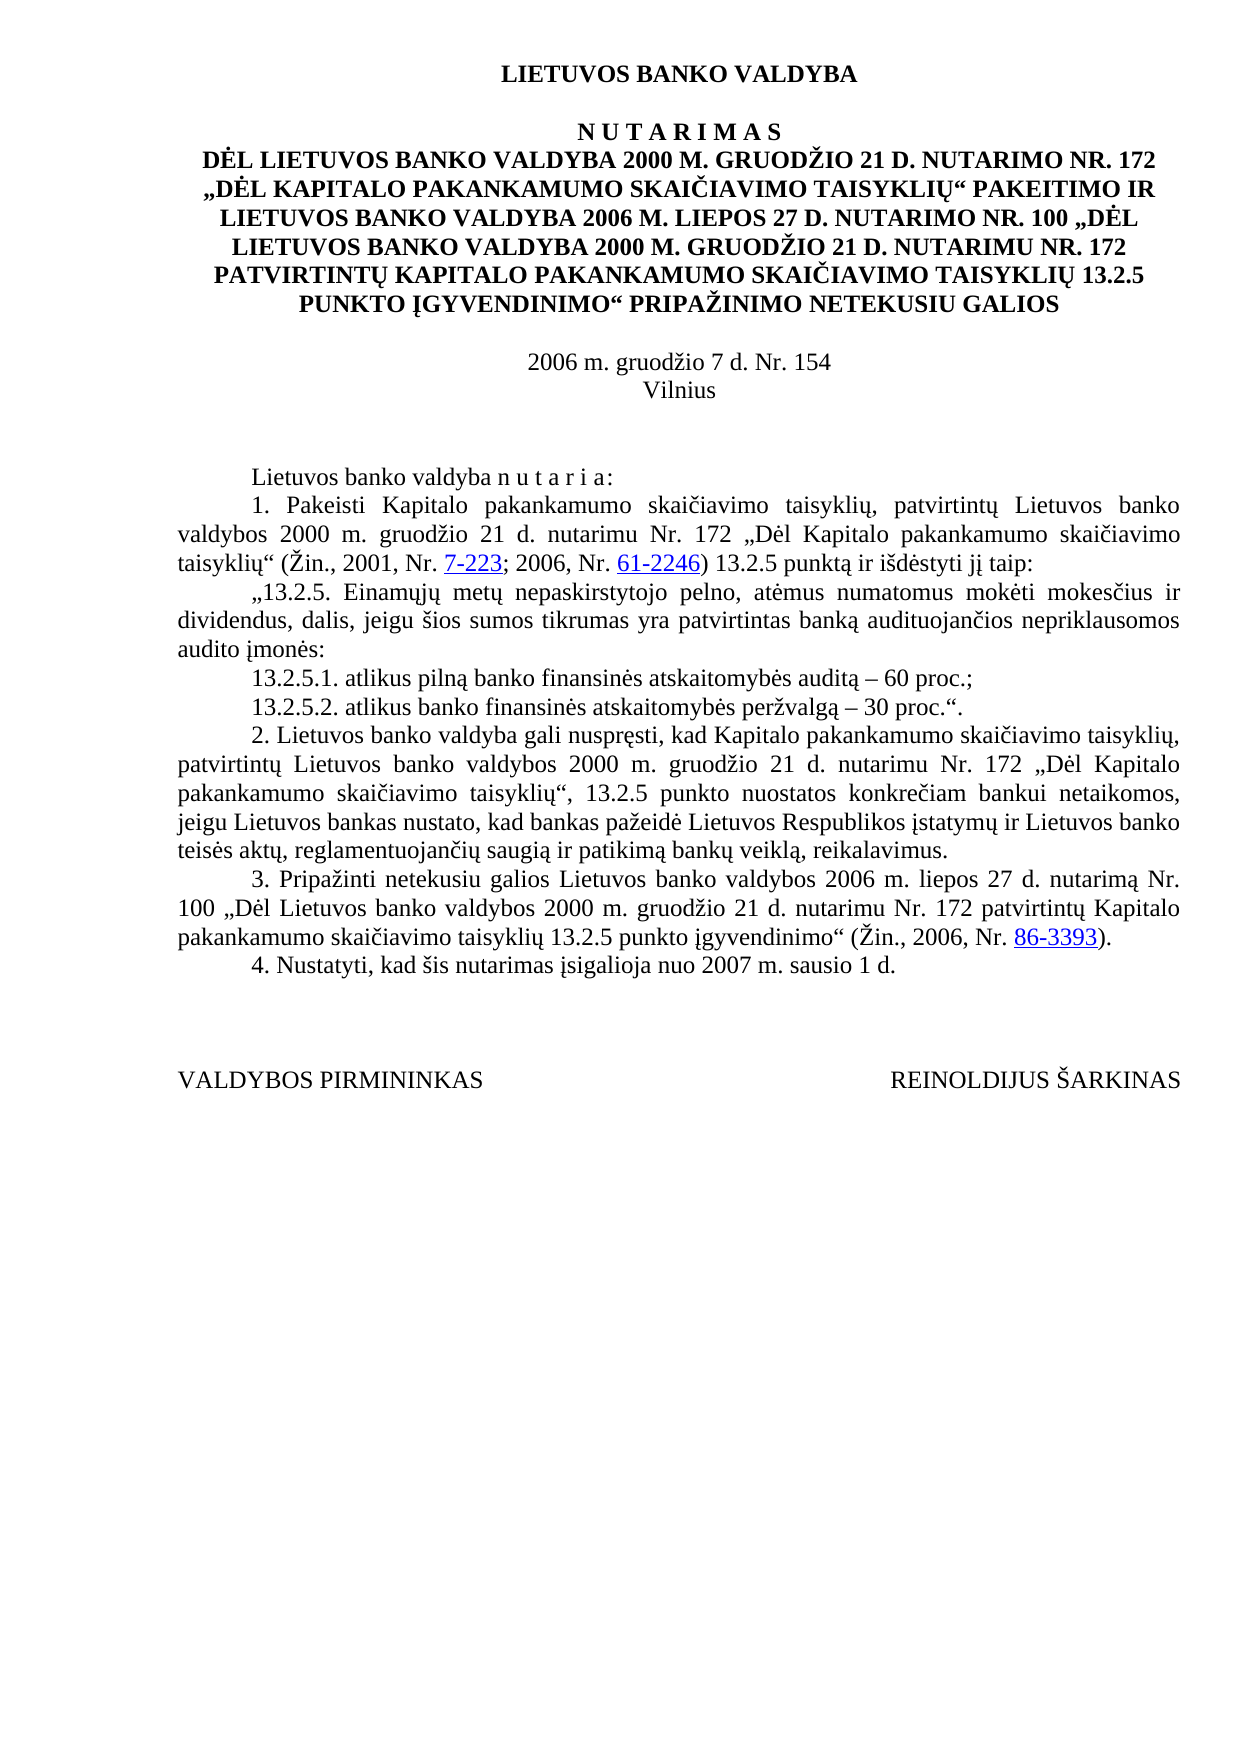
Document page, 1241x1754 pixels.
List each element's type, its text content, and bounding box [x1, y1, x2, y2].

text „13.2.5. Einamųjų metų nepaskirstytojo pelno, atėmus numatomus mokėti mokesčius ir dividendus, dalis, jeigu šios sumos tikrumas yra patvirtintas banką audituojančios nepriklausomos audito įmonės: [177, 577, 1181, 663]
text 1. Pakeisti Kapitalo pakankamumo skaičiavimo taisyklių, patvirtintų Lietuvos banko valdybos 2000 m. gruodžio 21 d. nutarimu Nr. 172 „Dėl Kapitalo pakankamumo skaičiavimo taisyklių“ (Žin., 2001, Nr. 7-223; 2006, Nr. 61-2246) 13.2.5 punktą ir išdėstyti jį taip: [177, 490, 1181, 577]
text LIETUVOS BANKO VALDYBA [177, 59, 1181, 88]
text N U T A R I M A S [177, 117, 1181, 145]
text 3. Pripažinti netekusiu galios Lietuvos banko valdybos 2006 m. liepos 27 d. nutarimą Nr. 100 „Dėl Lietuvos banko valdybos 2000 m. gruodžio 21 d. nutarimu Nr. 172 patvirtintų Kapitalo pakankamumo skaičiavimo taisyklių 13.2.5 punkto įgyvendinimo“ (Žin., 2006, Nr. 86-3393). [177, 864, 1181, 950]
text 2006 m. gruodžio 7 d. Nr. 154 [177, 347, 1181, 375]
text Lietuvos banko valdyba nutaria: [177, 462, 1181, 490]
text 2. Lietuvos banko valdyba gali nuspręsti, kad Kapitalo pakankamumo skaičiavimo taisyklių, patvirtintų Lietuvos banko valdybos 2000 m. gruodžio 21 d. nutarimu Nr. 172 „Dėl Kapitalo pakankamumo skaičiavimo taisyklių“, 13.2.5 punkto nuostatos konkrečiam bankui netaikomos, jeigu Lietuvos bankas nustato, kad bankas pažeidė Lietuvos Respublikos įstatymų ir Lietuvos banko teisės aktų, reglamentuojančių saugią ir patikimą bankų veiklą, reikalavimus. [177, 720, 1181, 864]
text 4. Nustatyti, kad šis nutarimas įsigalioja nuo 2007 m. sausio 1 d. [177, 950, 1181, 979]
text 13.2.5.1. atlikus pilną banko finansinės atskaitomybės auditą – 60 proc.; [177, 663, 1181, 692]
text VALDYBOS PIRMININKAS REINOLDIJUS ŠARKINAS [177, 1065, 1181, 1094]
text 13.2.5.2. atlikus banko finansinės atskaitomybės peržvalgą – 30 proc.“. [177, 692, 1181, 720]
text DĖL LIETUVOS BANKO VALDYBA 2000 M. GRUODŽIO 21 D. NUTARIMO NR. 172 „DĖL KAPITALO PAKANKAMUMO SKAIČIAVIMO TAISYKLIŲ“ PAKEITIMO IR LIETUVOS BANKO VALDYBA 2006 M. LIEPOS 27 D. NUTARIMO NR. 100 „DĖL LIETUVOS BANKO VALDYBA 2000 M. GRUODŽIO 21 D. NUTARIMU NR. 172 PATVIRTINTŲ KAPITALO PAKANKAMUMO SKAIČIAVIMO TAISYKLIŲ 13.2.5 PUNKTO ĮGYVENDINIMO“ PRIPAŽINIMO NETEKUSIU GALIOS [177, 145, 1181, 318]
text Vilnius [177, 375, 1181, 404]
